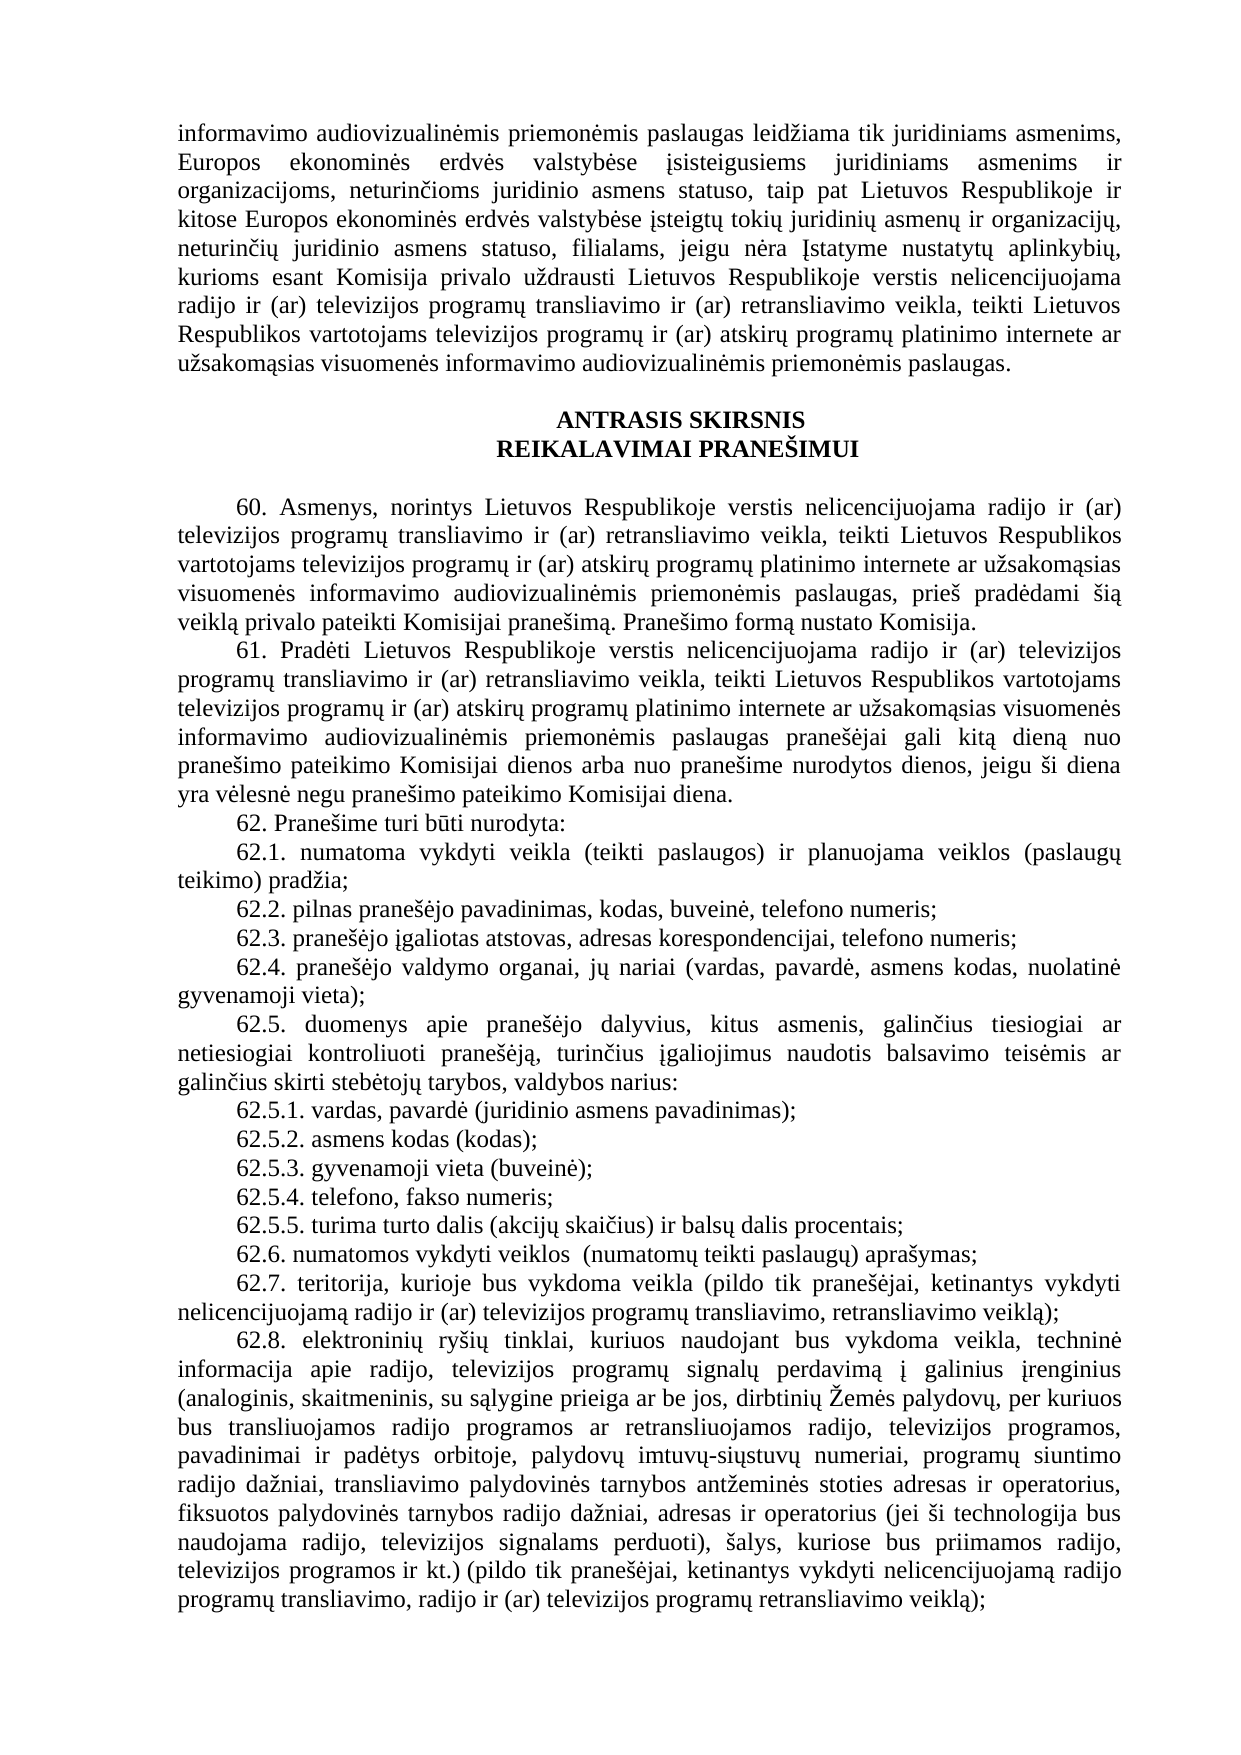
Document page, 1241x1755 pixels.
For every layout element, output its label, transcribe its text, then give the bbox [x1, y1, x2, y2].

text 62. Pranešime turi būti nurodyta: [177, 808, 1122, 837]
text 62.5.1. vardas, pavardė (juridinio asmens pavadinimas); [177, 1096, 1122, 1124]
text 62.5.2. asmens kodas (kodas); [177, 1124, 1122, 1153]
text 62.7. teritorija, kurioje bus vykdoma veikla (pildo tik pranešėjai, ketinantys vykdyti nelicencijuojamą radijo ir (ar) televizijos programų transliavimo, retransliavimo veiklą); [177, 1268, 1122, 1326]
text 62.4. pranešėjo valdymo organai, jų nariai (vardas, pavardė, asmens kodas, nuolatinė gyvenamoji vieta); [177, 952, 1122, 1009]
text 61. Pradėti Lietuvos Respublikoje verstis nelicencijuojama radijo ir (ar) televizijos programų transliavimo ir (ar) retransliavimo veikla, teikti Lietuvos Respublikos vartotojams televizijos programų ir (ar) atskirų programų platinimo internete ar užsakomąsias visuomenės informavimo audiovizualinėmis priemonėmis paslaugas pranešėjai gali kitą dieną nuo pranešimo pateikimo Komisijai dienos arba nuo pranešime nurodytos dienos, jeigu ši diena yra vėlesnė negu pranešimo pateikimo Komisijai diena. [177, 636, 1122, 808]
text 62.5.5. turima turto dalis (akcijų skaičius) ir balsų dalis procentais; [177, 1211, 1122, 1239]
text 62.1. numatoma vykdyti veikla (teikti paslaugos) ir planuojama veiklos (paslaugų teikimo) pradžia; [177, 837, 1122, 894]
text 62.5. duomenys apie pranešėjo dalyvius, kitus asmenis, galinčius tiesiogiai ar netiesiogiai kontroliuoti pranešėją, turinčius įgaliojimus naudotis balsavimo teisėmis ar galinčius skirti stebėtojų tarybos, valdybos narius: [177, 1009, 1122, 1096]
text 62.3. pranešėjo įgaliotas atstovas, adresas korespondencijai, telefono numeris; [177, 923, 1122, 952]
text 62.5.3. gyvenamoji vieta (buveinė); [177, 1153, 1122, 1182]
text 62.2. pilnas pranešėjo pavadinimas, kodas, buveinė, telefono numeris; [177, 894, 1122, 923]
text 62.5.4. telefono, fakso numeris; [177, 1182, 1122, 1211]
text 62.8. elektroninių ryšių tinklai, kuriuos naudojant bus vykdoma veikla, techninė informacija apie radijo, televizijos programų signalų perdavimą į galinius įrenginius (analoginis, skaitmeninis, su sąlygine prieiga ar be jos, dirbtinių Žemės palydovų, per kuriuos bus transliuojamos radijo programos ar retransliuojamos radijo, televizijos programos, pavadinimai ir padėtys orbitoje, palydovų imtuvų-siųstuvų numeriai, programų siuntimo radijo dažniai, transliavimo palydovinės tarnybos antžeminės stoties adresas ir operatorius, fiksuotos palydovinės tarnybos radijo dažniai, adresas ir operatorius (jei ši technologija bus naudojama radijo, televizijos signalams perduoti), šalys, kuriose bus priimamos radijo, televizijos programos ir kt.) (pildo tik pranešėjai, ketinantys vykdyti nelicencijuojamą radijo programų transliavimo, radijo ir (ar) televizijos programų retransliavimo veiklą); [177, 1326, 1122, 1613]
text ANTRASIS SKIRSNIS [177, 406, 1122, 434]
text informavimo audiovizualinėmis priemonėmis paslaugas leidžiama tik juridiniams asmenims, Europos ekonominės erdvės valstybėse įsisteigusiems juridiniams asmenims ir organizacijoms, neturinčioms juridinio asmens statuso, taip pat Lietuvos Respublikoje ir kitose Europos ekonominės erdvės valstybėse įsteigtų tokių juridinių asmenų ir organizacijų, neturinčių juridinio asmens statuso, filialams, jeigu nėra Įstatyme nustatytų aplinkybių, kurioms esant Komisija privalo uždrausti Lietuvos Respublikoje verstis nelicencijuojama radijo ir (ar) televizijos programų transliavimo ir (ar) retransliavimo veikla, teikti Lietuvos Respublikos vartotojams televizijos programų ir (ar) atskirų programų platinimo internete ar užsakomąsias visuomenės informavimo audiovizualinėmis priemonėmis paslaugas. [177, 118, 1122, 377]
text 60. Asmenys, norintys Lietuvos Respublikoje verstis nelicencijuojama radijo ir (ar) televizijos programų transliavimo ir (ar) retransliavimo veikla, teikti Lietuvos Respublikos vartotojams televizijos programų ir (ar) atskirų programų platinimo internete ar užsakomąsias visuomenės informavimo audiovizualinėmis priemonėmis paslaugas, prieš pradėdami šią veiklą privalo pateikti Komisijai pranešimą. Pranešimo formą nustato Komisija. [177, 492, 1122, 636]
text REIKALAVIMAI PRANEŠIMUI [177, 434, 1122, 463]
text 62.6. numatomos vykdyti veiklos (numatomų teikti paslaugų) aprašymas; [177, 1239, 1122, 1268]
